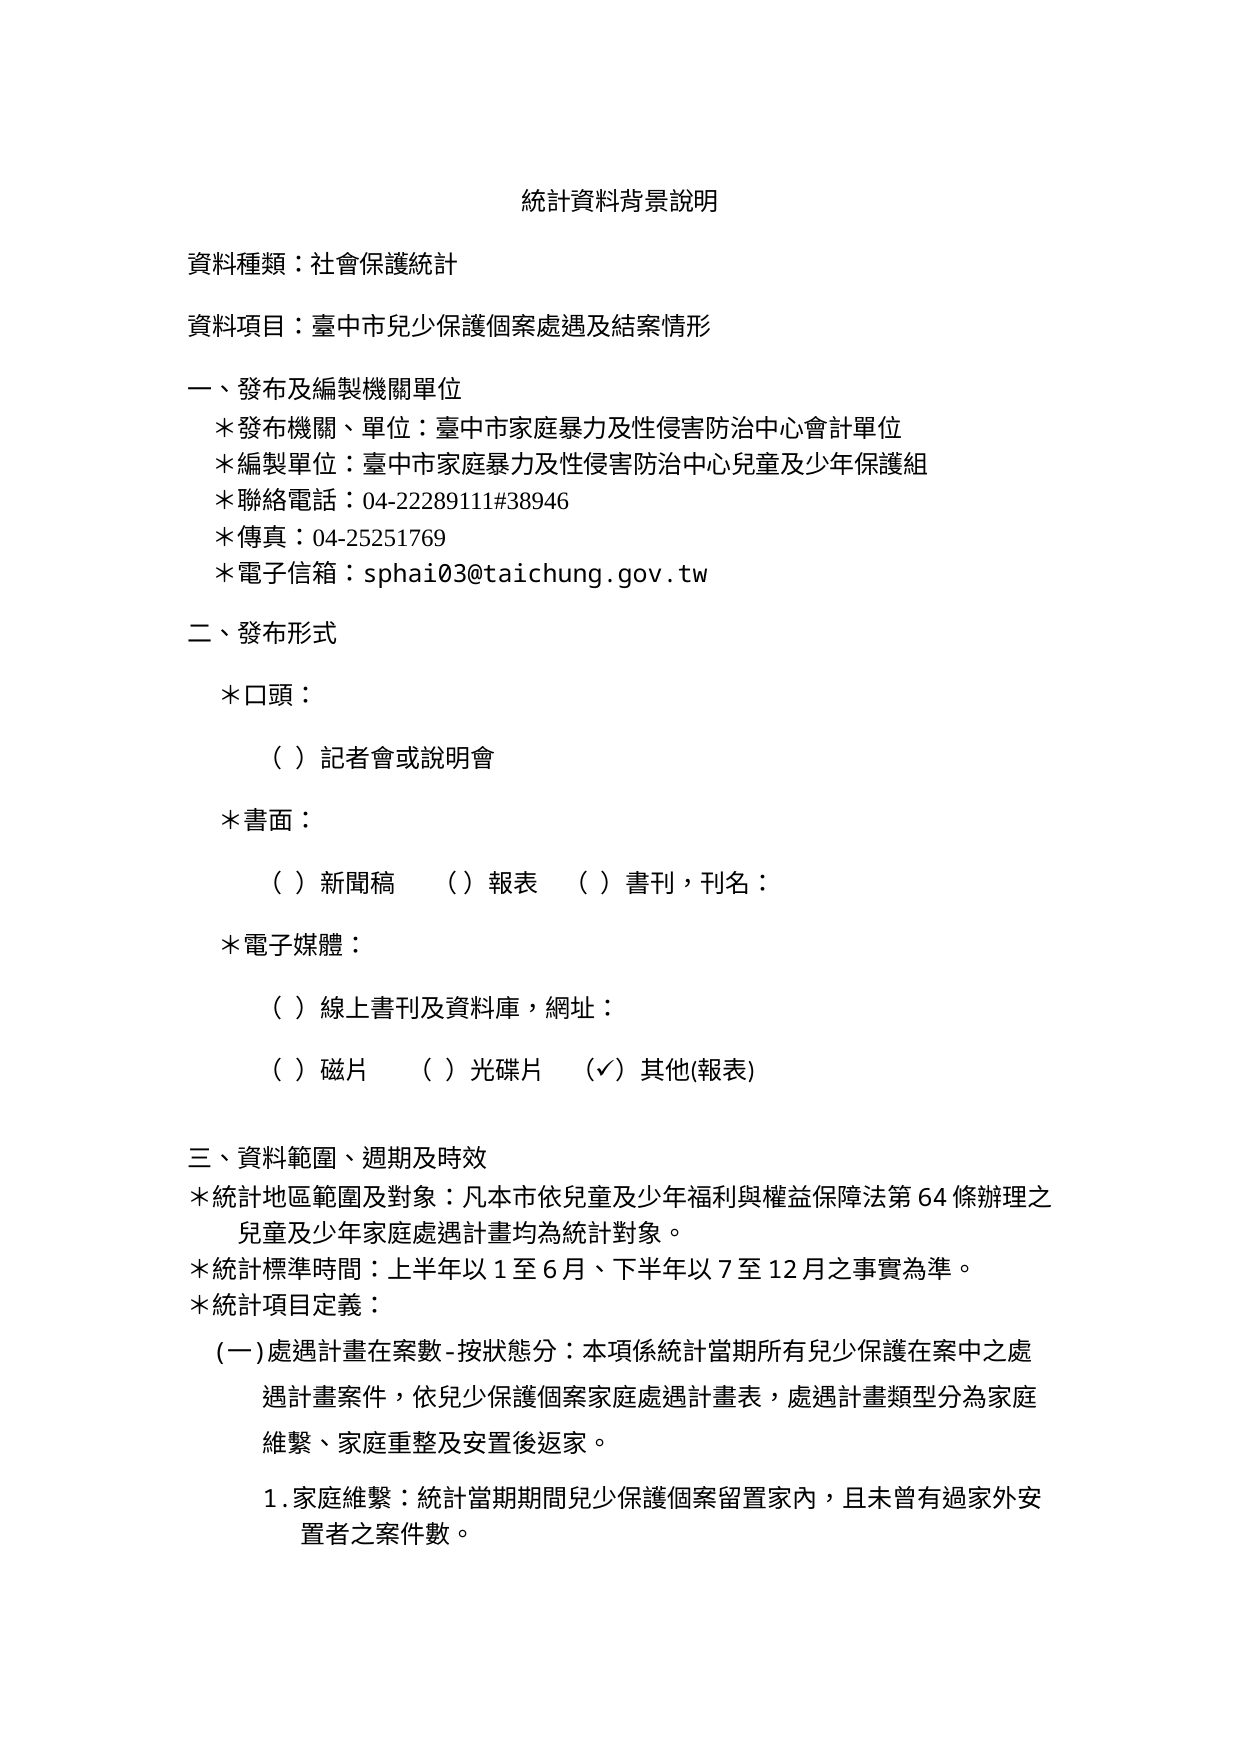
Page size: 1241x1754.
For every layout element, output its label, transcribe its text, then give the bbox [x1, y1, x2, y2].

text （ ）線上書刊及資料庫，網址： [257, 964, 1087, 1027]
text 一、發布及編製機關單位 [187, 346, 1053, 408]
text ＊統計地區範圍及對象：凡本市依兒童及少年福利與權益保障法第64條辦理之兒童及少年家庭處遇計畫均為統計對象。 [187, 1177, 1053, 1249]
text 統計資料背景說明 [187, 158, 1053, 221]
text (一)處遇計畫在案數-按狀態分：本項係統計當期所有兒少保護在案中之處遇計畫案件，依兒少保護個案家庭處遇計畫表，處遇計畫類型分為家庭維繫、家庭重整及安置後返家。 [212, 1322, 1053, 1459]
text ＊統計標準時間：上半年以1至6月、下半年以7至12月之事實為準。 [187, 1249, 1053, 1286]
text ＊書面： [218, 777, 1053, 839]
text ＊聯絡電話：04-22289111#38946 [212, 481, 1053, 517]
text 三、資料範圍、週期及時效 [187, 1114, 1053, 1177]
text 資料項目：臺中市兒少保護個案處遇及結案情形 [187, 283, 1053, 346]
text ＊統計項目定義： [187, 1286, 1053, 1322]
text （ ）記者會或說明會 [257, 714, 1087, 777]
text 1.家庭維繫：統計當期期間兒少保護個案留置家內，且未曾有過家外安置者之案件數。 [262, 1478, 1053, 1551]
text ＊電子媒體： [218, 902, 1053, 964]
text 二、發布形式 [187, 589, 1053, 652]
text （ ）新聞稿 （ ）報表 （ ）書刊，刊名： [257, 839, 1087, 902]
text ＊電子信箱：sphai03@taichung.gov.tw [212, 553, 1053, 589]
text ＊口頭： [218, 652, 1053, 714]
text ＊編製單位：臺中市家庭暴力及性侵害防治中心兒童及少年保護組 [212, 444, 1053, 481]
text （ ）磁片 （ ）光碟片 （）其他(報表) [257, 1027, 1087, 1089]
text ＊發布機關、單位：臺中市家庭暴力及性侵害防治中心會計單位 [212, 408, 1053, 444]
text ＊傳真：04-25251769 [212, 517, 1053, 553]
text 資料種類：社會保護統計 [187, 221, 1053, 283]
